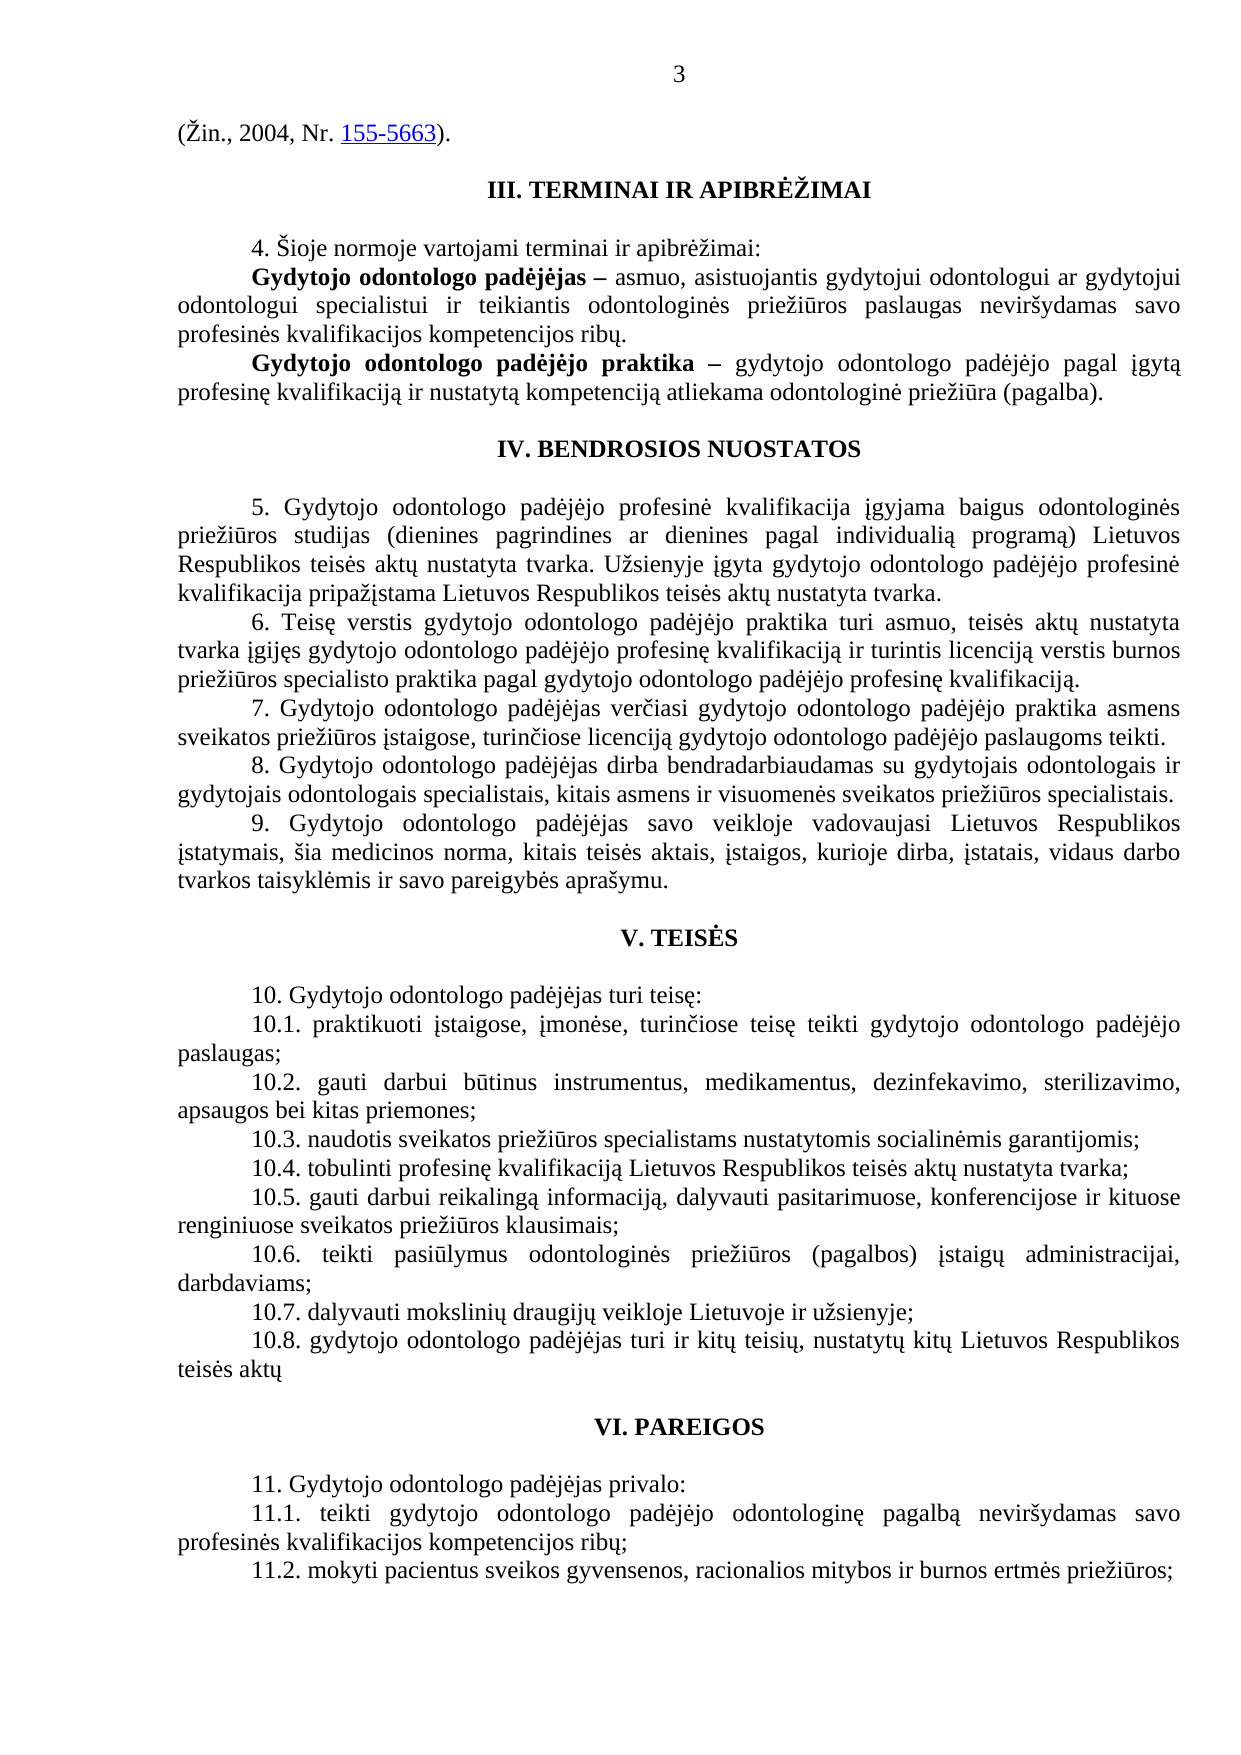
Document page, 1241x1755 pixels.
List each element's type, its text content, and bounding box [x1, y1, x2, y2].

text 11.2. mokyti pacientus sveikos gyvensenos, racionalios mitybos ir burnos ertmės priežiūros; [177, 1556, 1181, 1584]
text 6. Teisę verstis gydytojo odontologo padėjėjo praktika turi asmuo, teisės aktų nustatyta tvarka įgijęs gydytojo odontologo padėjėjo profesinę kvalifikaciją ir turintis licenciją verstis burnos priežiūros specialisto praktika pagal gydytojo odontologo padėjėjo profesinę kvalifikaciją. [177, 607, 1181, 693]
text 10.7. dalyvauti mokslinių draugijų veikloje Lietuvoje ir užsienyje; [177, 1297, 1181, 1326]
text 7. Gydytojo odontologo padėjėjas verčiasi gydytojo odontologo padėjėjo praktika asmens sveikatos priežiūros įstaigose, turinčiose licenciją gydytojo odontologo padėjėjo paslaugoms teikti. [177, 693, 1181, 751]
text 10.1. praktikuoti įstaigose, įmonėse, turinčiose teisę teikti gydytojo odontologo padėjėjo paslaugas; [177, 1009, 1181, 1067]
text 10.3. naudotis sveikatos priežiūros specialistams nustatytomis socialinėmis garantijomis; [177, 1124, 1181, 1153]
text 10. Gydytojo odontologo padėjėjas turi teisę: [177, 981, 1181, 1009]
text 10.8. gydytojo odontologo padėjėjas turi ir kitų teisių, nustatytų kitų Lietuvos Respublikos teisės aktų [177, 1326, 1181, 1383]
text V. TEISĖS [177, 923, 1181, 952]
text 4. Šioje normoje vartojami terminai ir apibrėžimai: [177, 233, 1181, 262]
text 5. Gydytojo odontologo padėjėjo profesinė kvalifikacija įgyjama baigus odontologinės priežiūros studijas (dienines pagrindines ar dienines pagal individualią programą) Lietuvos Respublikos teisės aktų nustatyta tvarka. Užsienyje įgyta gydytojo odontologo padėjėjo profesinė kvalifikacija pripažįstama Lietuvos Respublikos teisės aktų nustatyta tvarka. [177, 492, 1181, 607]
text III. TERMINAI IR APIBRĖŽIMAI [177, 176, 1181, 204]
text 10.2. gauti darbui būtinus instrumentus, medikamentus, dezinfekavimo, sterilizavimo, apsaugos bei kitas priemones; [177, 1067, 1181, 1124]
text (Žin., 2004, Nr. 155-5663). [177, 118, 1181, 147]
text 10.4. tobulinti profesinę kvalifikaciją Lietuvos Respublikos teisės aktų nustatyta tvarka; [177, 1153, 1181, 1182]
text IV. BENDROSIOS NUOSTATOS [177, 434, 1181, 463]
text Gydytojo odontologo padėjėjo praktika – gydytojo odontologo padėjėjo pagal įgytą profesinę kvalifikaciją ir nustatytą kompetenciją atliekama odontologinė priežiūra (pagalba). [177, 348, 1181, 406]
text Gydytojo odontologo padėjėjas – asmuo, asistuojantis gydytojui odontologui ar gydytojui odontologui specialistui ir teikiantis odontologinės priežiūros paslaugas neviršydamas savo profesinės kvalifikacijos kompetencijos ribų. [177, 262, 1181, 348]
text 11. Gydytojo odontologo padėjėjas privalo: [177, 1469, 1181, 1498]
text 8. Gydytojo odontologo padėjėjas dirba bendradarbiaudamas su gydytojais odontologais ir gydytojais odontologais specialistais, kitais asmens ir visuomenės sveikatos priežiūros specialistais. [177, 751, 1181, 808]
text 10.5. gauti darbui reikalingą informaciją, dalyvauti pasitarimuose, konferencijose ir kituose renginiuose sveikatos priežiūros klausimais; [177, 1182, 1181, 1239]
text VI. PAREIGOS [177, 1412, 1181, 1441]
text 10.6. teikti pasiūlymus odontologinės priežiūros (pagalbos) įstaigų administracijai, darbdaviams; [177, 1239, 1181, 1297]
text 11.1. teikti gydytojo odontologo padėjėjo odontologinę pagalbą neviršydamas savo profesinės kvalifikacijos kompetencijos ribų; [177, 1498, 1181, 1556]
text 9. Gydytojo odontologo padėjėjas savo veikloje vadovaujasi Lietuvos Respublikos įstatymais, šia medicinos norma, kitais teisės aktais, įstaigos, kurioje dirba, įstatais, vidaus darbo tvarkos taisyklėmis ir savo pareigybės aprašymu. [177, 808, 1181, 894]
